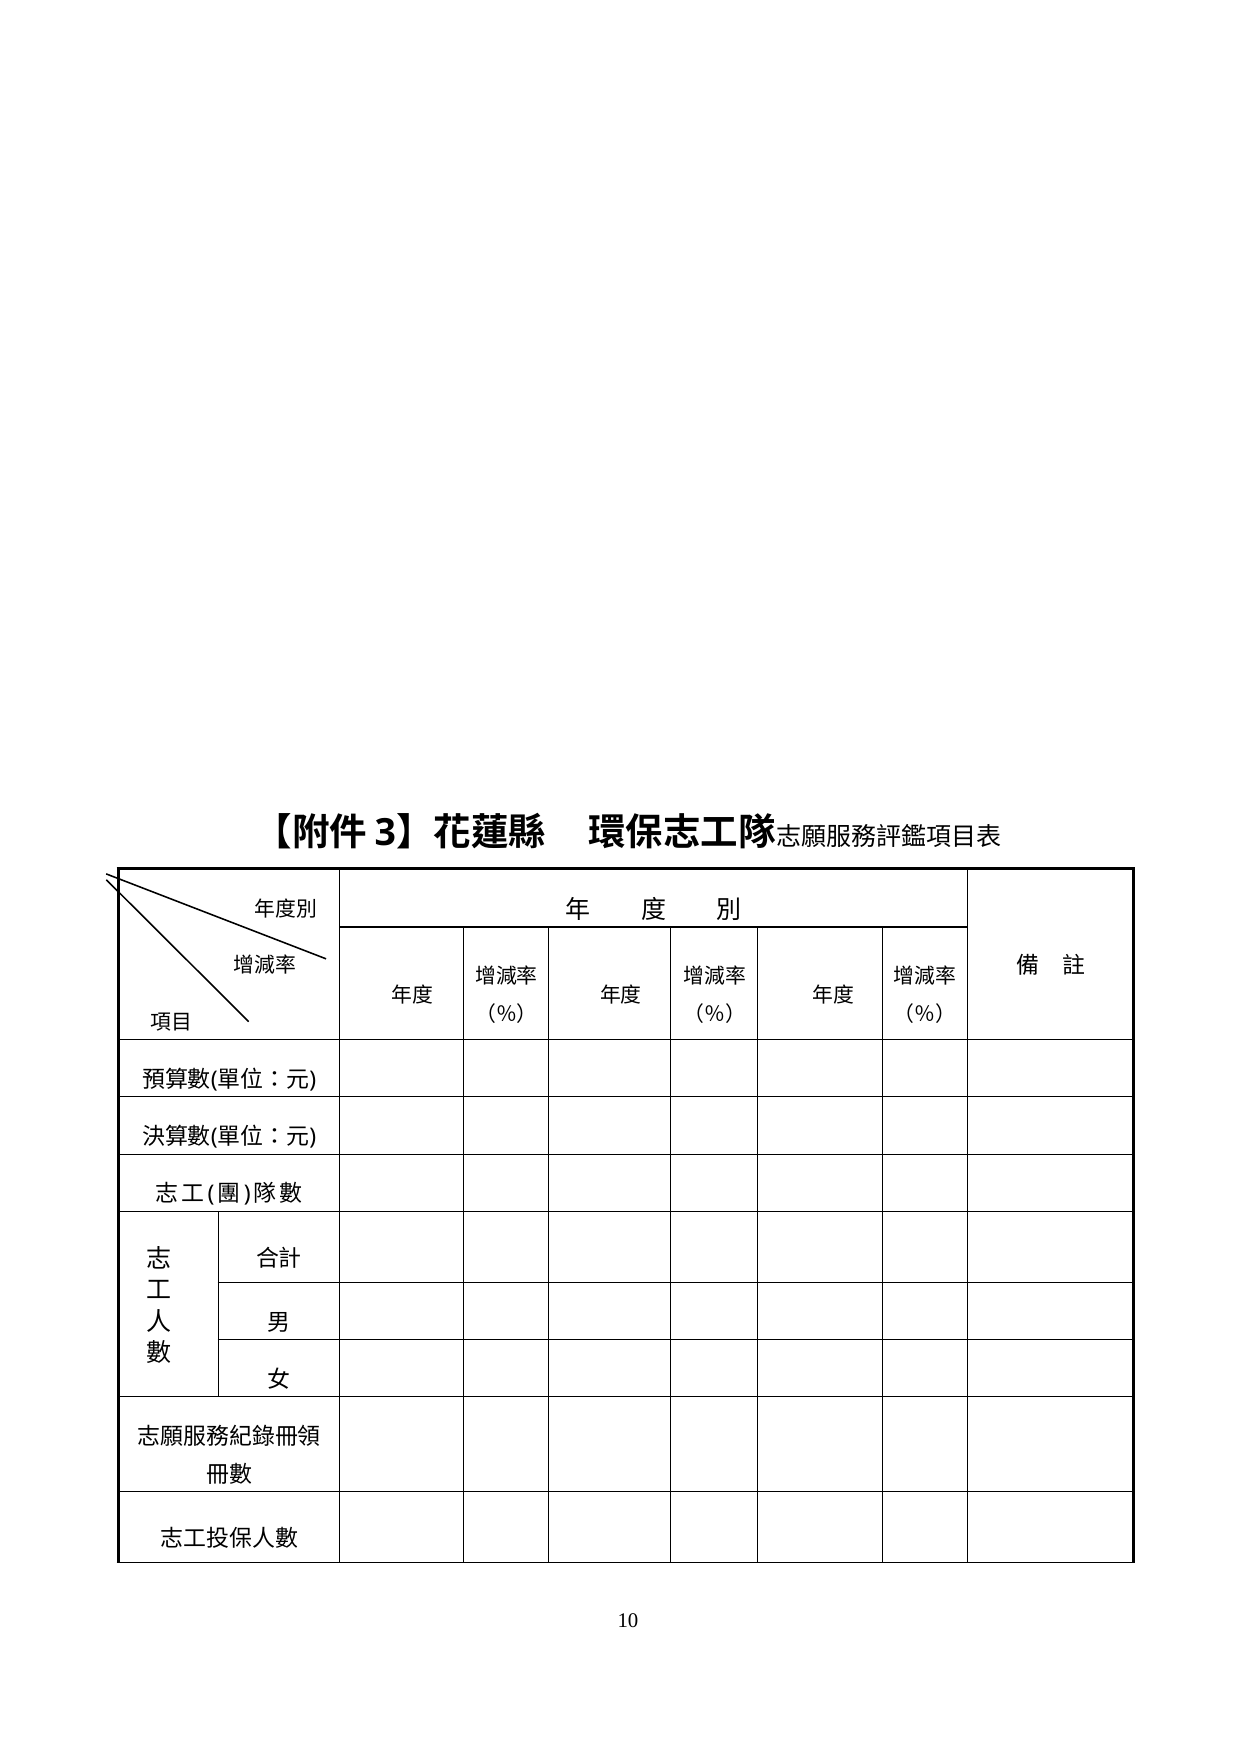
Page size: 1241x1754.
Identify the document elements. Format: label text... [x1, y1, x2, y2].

table_cell [968, 1155, 1132, 1211]
table_cell [549, 1283, 670, 1339]
table_cell [340, 1397, 463, 1491]
table_cell 女 [219, 1340, 339, 1396]
table_cell [968, 1040, 1132, 1096]
table_cell 志 工 人 數 [120, 1212, 218, 1396]
table_cell [883, 1492, 967, 1562]
table_cell [464, 1492, 548, 1562]
table_cell 增減率（％） [671, 928, 757, 1039]
table_header 年 度 別 [340, 870, 967, 926]
table_cell [464, 1340, 548, 1396]
table_cell [340, 1340, 463, 1396]
table_cell [883, 1212, 967, 1282]
table_cell [671, 1097, 757, 1153]
table_cell 決算數(單位：元) [120, 1097, 339, 1153]
table_cell 預算數(單位：元) [120, 1040, 339, 1096]
table_cell 合計 [219, 1212, 339, 1282]
text 【附件3】花蓮縣 環保志工隊志願服務評鑑項目表 [118, 792, 1137, 867]
table_cell [758, 1283, 882, 1339]
table_cell [758, 1040, 882, 1096]
table_cell 年度 [549, 928, 670, 1039]
table_cell [549, 1492, 670, 1562]
table_cell [464, 1283, 548, 1339]
table_cell [464, 1397, 548, 1491]
table_cell 增減率（％） [464, 928, 548, 1039]
table_cell 志工投保人數 [120, 1492, 339, 1562]
table_cell [464, 1097, 548, 1153]
table_cell [340, 1040, 463, 1096]
table_cell 志願服務紀錄冊領冊數 [120, 1397, 339, 1491]
table_cell [671, 1040, 757, 1096]
table_cell [671, 1397, 757, 1491]
table_cell [883, 1283, 967, 1339]
table_cell [968, 1212, 1132, 1282]
table_cell [758, 1155, 882, 1211]
table_cell 年度 [340, 928, 463, 1039]
table_cell 增減率（％） [883, 928, 967, 1039]
table_cell [340, 1155, 463, 1211]
table_header 年度別 增減率 項目 [120, 870, 339, 1039]
table_header 備 註 [968, 870, 1132, 1039]
table_cell 志工(團)隊數 [120, 1155, 339, 1211]
table_cell [758, 1097, 882, 1153]
table_cell [549, 1397, 670, 1491]
table_cell [883, 1155, 967, 1211]
table_cell [464, 1212, 548, 1282]
table_cell [549, 1040, 670, 1096]
table_cell [758, 1492, 882, 1562]
table_cell [340, 1097, 463, 1153]
table_cell [671, 1340, 757, 1396]
table_cell [340, 1212, 463, 1282]
table_cell [549, 1155, 670, 1211]
table_cell [883, 1397, 967, 1491]
table_cell [758, 1212, 882, 1282]
table_cell [758, 1340, 882, 1396]
table_cell [549, 1340, 670, 1396]
table_cell [671, 1212, 757, 1282]
table_cell [549, 1097, 670, 1153]
table_cell [968, 1340, 1132, 1396]
table_cell [968, 1397, 1132, 1491]
table_cell [968, 1492, 1132, 1562]
table_cell [464, 1155, 548, 1211]
table_cell [340, 1283, 463, 1339]
table_cell [671, 1492, 757, 1562]
table_cell [758, 1397, 882, 1491]
table_cell [883, 1340, 967, 1396]
table_cell [883, 1040, 967, 1096]
table_cell [883, 1097, 967, 1153]
table_cell [968, 1283, 1132, 1339]
table_cell [464, 1040, 548, 1096]
table_cell [968, 1097, 1132, 1153]
table_cell [549, 1212, 670, 1282]
table_cell 男 [219, 1283, 339, 1339]
table_cell [671, 1155, 757, 1211]
table_cell [671, 1283, 757, 1339]
table_cell [340, 1492, 463, 1562]
table_cell 年度 [758, 928, 882, 1039]
